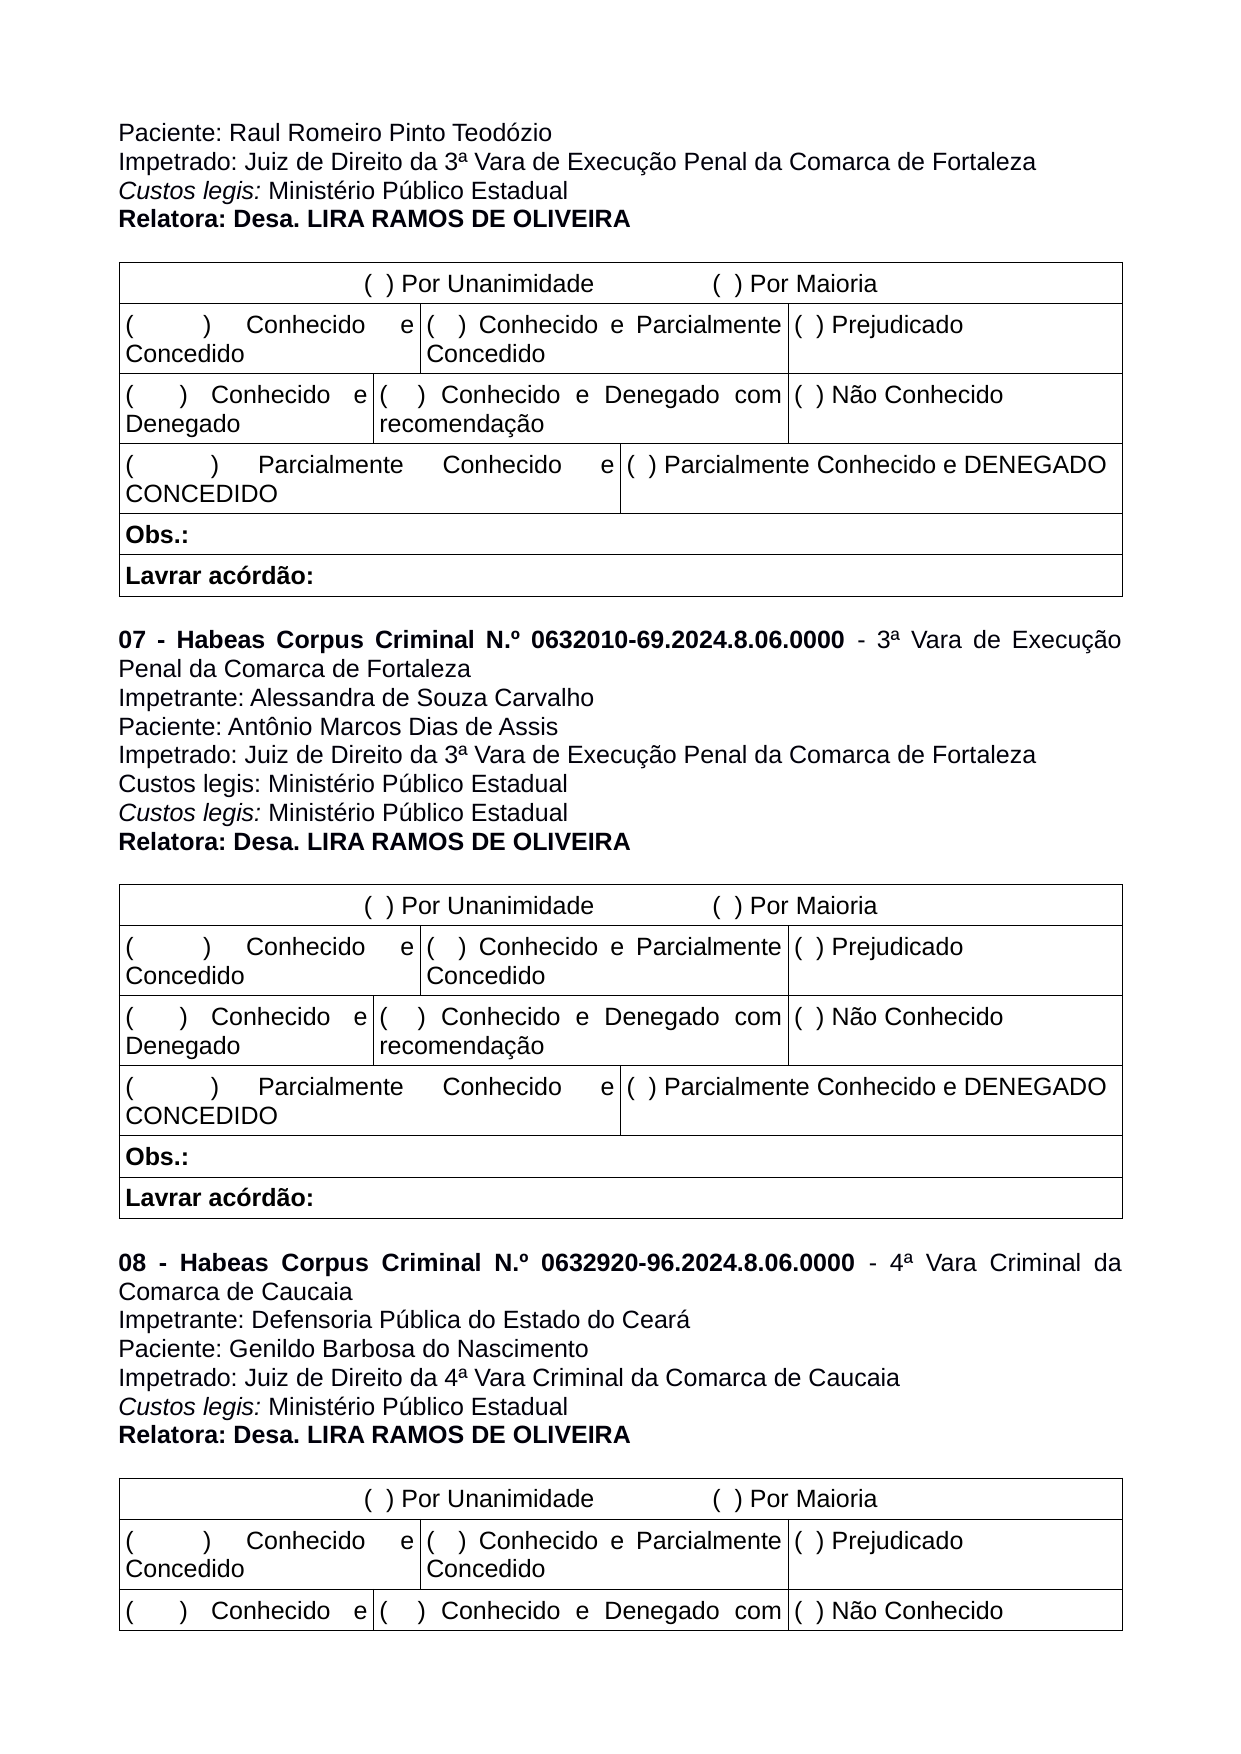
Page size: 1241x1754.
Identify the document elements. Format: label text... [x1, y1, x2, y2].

text Custos legis: Ministério Público Estadual [118, 1391, 1122, 1420]
text 08 - Habeas Corpus Criminal N.º 0632920-96.2024.8.06.0000 - 4ª Vara Criminal da Comarca de Caucaia [118, 1248, 1122, 1305]
table_cell ( ) Conhecido e Parcialmente Concedido [421, 304, 788, 373]
text Custos legis: Ministério Público Estadual [118, 176, 1122, 204]
text Relatora: Desa. LIRA RAMOS DE OLIVEIRA [118, 204, 1122, 233]
table_cell Obs.: [120, 514, 1122, 554]
table_cell ( ) Parcialmente Conhecido e DENEGADO [621, 444, 1122, 513]
table_cell Obs.: [120, 1136, 1122, 1177]
table_cell ( ) Não Conhecido [789, 1590, 1122, 1630]
table_cell ( ) Conhecido e Denegado [120, 374, 373, 443]
text Impetrado: Juiz de Direito da 3ª Vara de Execução Penal da Comarca de Fortaleza [118, 147, 1122, 176]
table_cell Lavrar acórdão: [120, 1178, 1122, 1218]
text Relatora: Desa. LIRA RAMOS DE OLIVEIRA [118, 1420, 1122, 1449]
table_cell ( ) Não Conhecido [789, 996, 1122, 1065]
table_cell ( ) Conhecido e Concedido [120, 304, 420, 373]
text Impetrante: Alessandra de Souza Carvalho [118, 683, 1122, 712]
text 07 - Habeas Corpus Criminal N.º 0632010-69.2024.8.06.0000 - 3ª Vara de Execução Penal da Comarca de Fortaleza [118, 625, 1122, 683]
table_cell ( ) Prejudicado [789, 926, 1122, 995]
table_cell ( ) Parcialmente Conhecido e CONCEDIDO [120, 1066, 620, 1135]
text Impetrante: Defensoria Pública do Estado do Ceará [118, 1305, 1122, 1334]
table_cell ( ) Conhecido e Denegado [120, 996, 373, 1065]
text Paciente: Antônio Marcos Dias de Assis [118, 712, 1122, 740]
table_cell ( ) Não Conhecido [789, 374, 1122, 443]
table_cell ( ) Prejudicado [789, 304, 1122, 373]
table_cell ( ) Conhecido e Denegado com recomendação [374, 374, 788, 443]
table_cell ( ) Parcialmente Conhecido e CONCEDIDO [120, 444, 620, 513]
text Custos legis: Ministério Público Estadual [118, 769, 1122, 798]
text Impetrado: Juiz de Direito da 4ª Vara Criminal da Comarca de Caucaia [118, 1363, 1122, 1391]
table_cell ( ) Prejudicado [789, 1520, 1122, 1589]
table_cell ( ) Conhecido e [120, 1590, 373, 1630]
table_cell ( ) Conhecido e Concedido [120, 1520, 420, 1589]
table_cell Lavrar acórdão: [120, 555, 1122, 596]
text Paciente: Raul Romeiro Pinto Teodózio [118, 118, 1122, 147]
table_cell ( ) Conhecido e Parcialmente Concedido [421, 926, 788, 995]
table_header ( ) Por Unanimidade ( ) Por Maioria [120, 1479, 1122, 1519]
table_cell ( ) Conhecido e Concedido [120, 926, 420, 995]
table_header ( ) Por Unanimidade ( ) Por Maioria [120, 885, 1122, 925]
table_cell ( ) Conhecido e Denegado com recomendação [374, 996, 788, 1065]
table_cell ( ) Parcialmente Conhecido e DENEGADO [621, 1066, 1122, 1135]
table_cell ( ) Conhecido e Denegado com [374, 1590, 788, 1630]
text Impetrado: Juiz de Direito da 3ª Vara de Execução Penal da Comarca de Fortaleza [118, 740, 1122, 769]
table_cell ( ) Conhecido e Parcialmente Concedido [421, 1520, 788, 1589]
text Relatora: Desa. LIRA RAMOS DE OLIVEIRA [118, 827, 1122, 855]
table_header ( ) Por Unanimidade ( ) Por Maioria [120, 263, 1122, 303]
text Custos legis: Ministério Público Estadual [118, 798, 1122, 827]
text Paciente: Genildo Barbosa do Nascimento [118, 1334, 1122, 1363]
